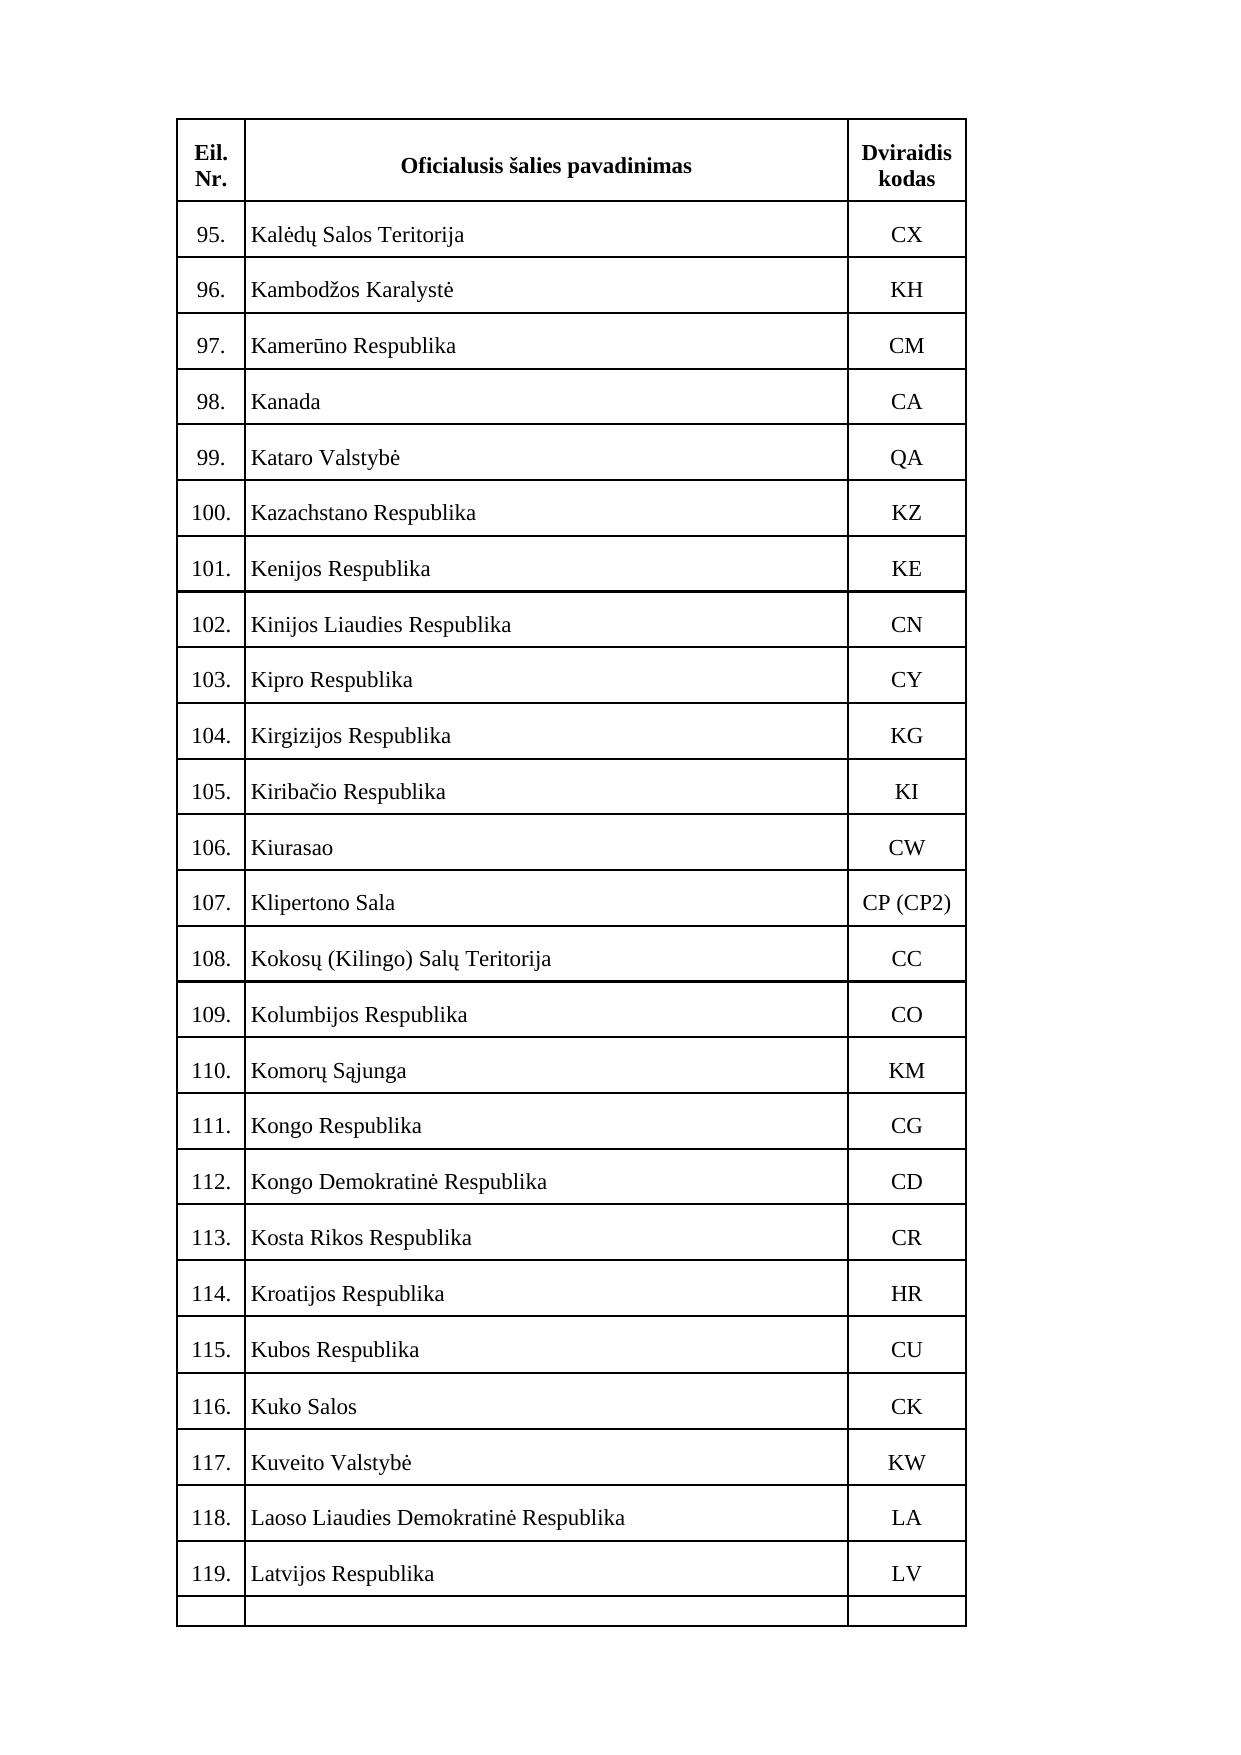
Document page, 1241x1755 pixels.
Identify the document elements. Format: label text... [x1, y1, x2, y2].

table_cell KG [849, 704, 965, 757]
table_cell Komorų Sąjunga [246, 1038, 847, 1092]
table_cell Kongo Demokratinė Respublika [246, 1150, 847, 1203]
table_cell KW [849, 1430, 965, 1484]
table_cell 116. [178, 1374, 244, 1428]
table_cell 104. [178, 704, 244, 757]
table_cell Kongo Respublika [246, 1094, 847, 1148]
table_cell KZ [849, 481, 965, 534]
table_cell Kiurasao [246, 815, 847, 869]
table_cell 102. [178, 593, 244, 646]
table_cell QA [849, 425, 965, 479]
table_cell Klipertono Sala [246, 871, 847, 925]
table_cell 112. [178, 1150, 244, 1203]
table_cell CM [849, 314, 965, 367]
table_cell LA [849, 1486, 965, 1539]
table_cell Kubos Respublika [246, 1317, 847, 1372]
table_cell Kinijos Liaudies Respublika [246, 593, 847, 646]
table_cell [849, 1597, 965, 1624]
table_cell Kamerūno Respublika [246, 314, 847, 367]
table_cell 99. [178, 425, 244, 479]
table_cell Kosta Rikos Respublika [246, 1205, 847, 1259]
table_cell 95. [178, 202, 244, 256]
table_cell CO [849, 983, 965, 1036]
table_cell Kambodžos Karalystė [246, 258, 847, 312]
table_cell Kirgizijos Respublika [246, 704, 847, 757]
table_cell CC [849, 927, 965, 980]
table_cell CD [849, 1150, 965, 1203]
table_cell 114. [178, 1261, 244, 1315]
table_cell 109. [178, 983, 244, 1036]
table_cell 113. [178, 1205, 244, 1259]
table_cell 98. [178, 370, 244, 423]
table_cell CR [849, 1205, 965, 1259]
table_cell Latvijos Respublika [246, 1542, 847, 1595]
table_cell LV [849, 1542, 965, 1595]
table_cell 103. [178, 648, 244, 702]
table_cell Kenijos Respublika [246, 537, 847, 590]
table_cell Kipro Respublika [246, 648, 847, 702]
table_cell 101. [178, 537, 244, 590]
table_cell 107. [178, 871, 244, 925]
table_cell CY [849, 648, 965, 702]
table_cell [178, 1597, 244, 1624]
table_cell CG [849, 1094, 965, 1148]
table_cell Laoso Liaudies Demokratinė Respublika [246, 1486, 847, 1539]
table_cell Kroatijos Respublika [246, 1261, 847, 1315]
table_cell 117. [178, 1430, 244, 1484]
table_header Oficialusis šalies pavadinimas [246, 120, 847, 200]
table_cell KH [849, 258, 965, 312]
table_cell CA [849, 370, 965, 423]
table_cell 111. [178, 1094, 244, 1148]
table_cell CU [849, 1317, 965, 1372]
table_header Eil. Nr. [178, 120, 244, 200]
table_cell 106. [178, 815, 244, 869]
table_cell CK [849, 1374, 965, 1428]
table_cell Kataro Valstybė [246, 425, 847, 479]
table_cell KI [849, 760, 965, 813]
table_cell Kiribačio Respublika [246, 760, 847, 813]
table_cell 118. [178, 1486, 244, 1539]
table_cell 100. [178, 481, 244, 534]
table_cell Kalėdų Salos Teritorija [246, 202, 847, 256]
table_cell 97. [178, 314, 244, 367]
table_cell 108. [178, 927, 244, 980]
table_cell KM [849, 1038, 965, 1092]
table_cell 105. [178, 760, 244, 813]
table_cell Kokosų (Kilingo) Salų Teritorija [246, 927, 847, 980]
table_cell Kuko Salos [246, 1374, 847, 1428]
table_cell KE [849, 537, 965, 590]
table_cell Kuveito Valstybė [246, 1430, 847, 1484]
table_cell CN [849, 593, 965, 646]
table_cell CX [849, 202, 965, 256]
table_cell Kanada [246, 370, 847, 423]
table_cell CW [849, 815, 965, 869]
table_cell 115. [178, 1317, 244, 1372]
table_cell 110. [178, 1038, 244, 1092]
table_cell CP (CP2) [849, 871, 965, 925]
table_cell 96. [178, 258, 244, 312]
table_cell Kazachstano Respublika [246, 481, 847, 534]
table_header Dviraidis kodas [849, 120, 965, 200]
table_cell 119. [178, 1542, 244, 1595]
table_cell HR [849, 1261, 965, 1315]
table_cell [246, 1597, 847, 1624]
table_cell Kolumbijos Respublika [246, 983, 847, 1036]
